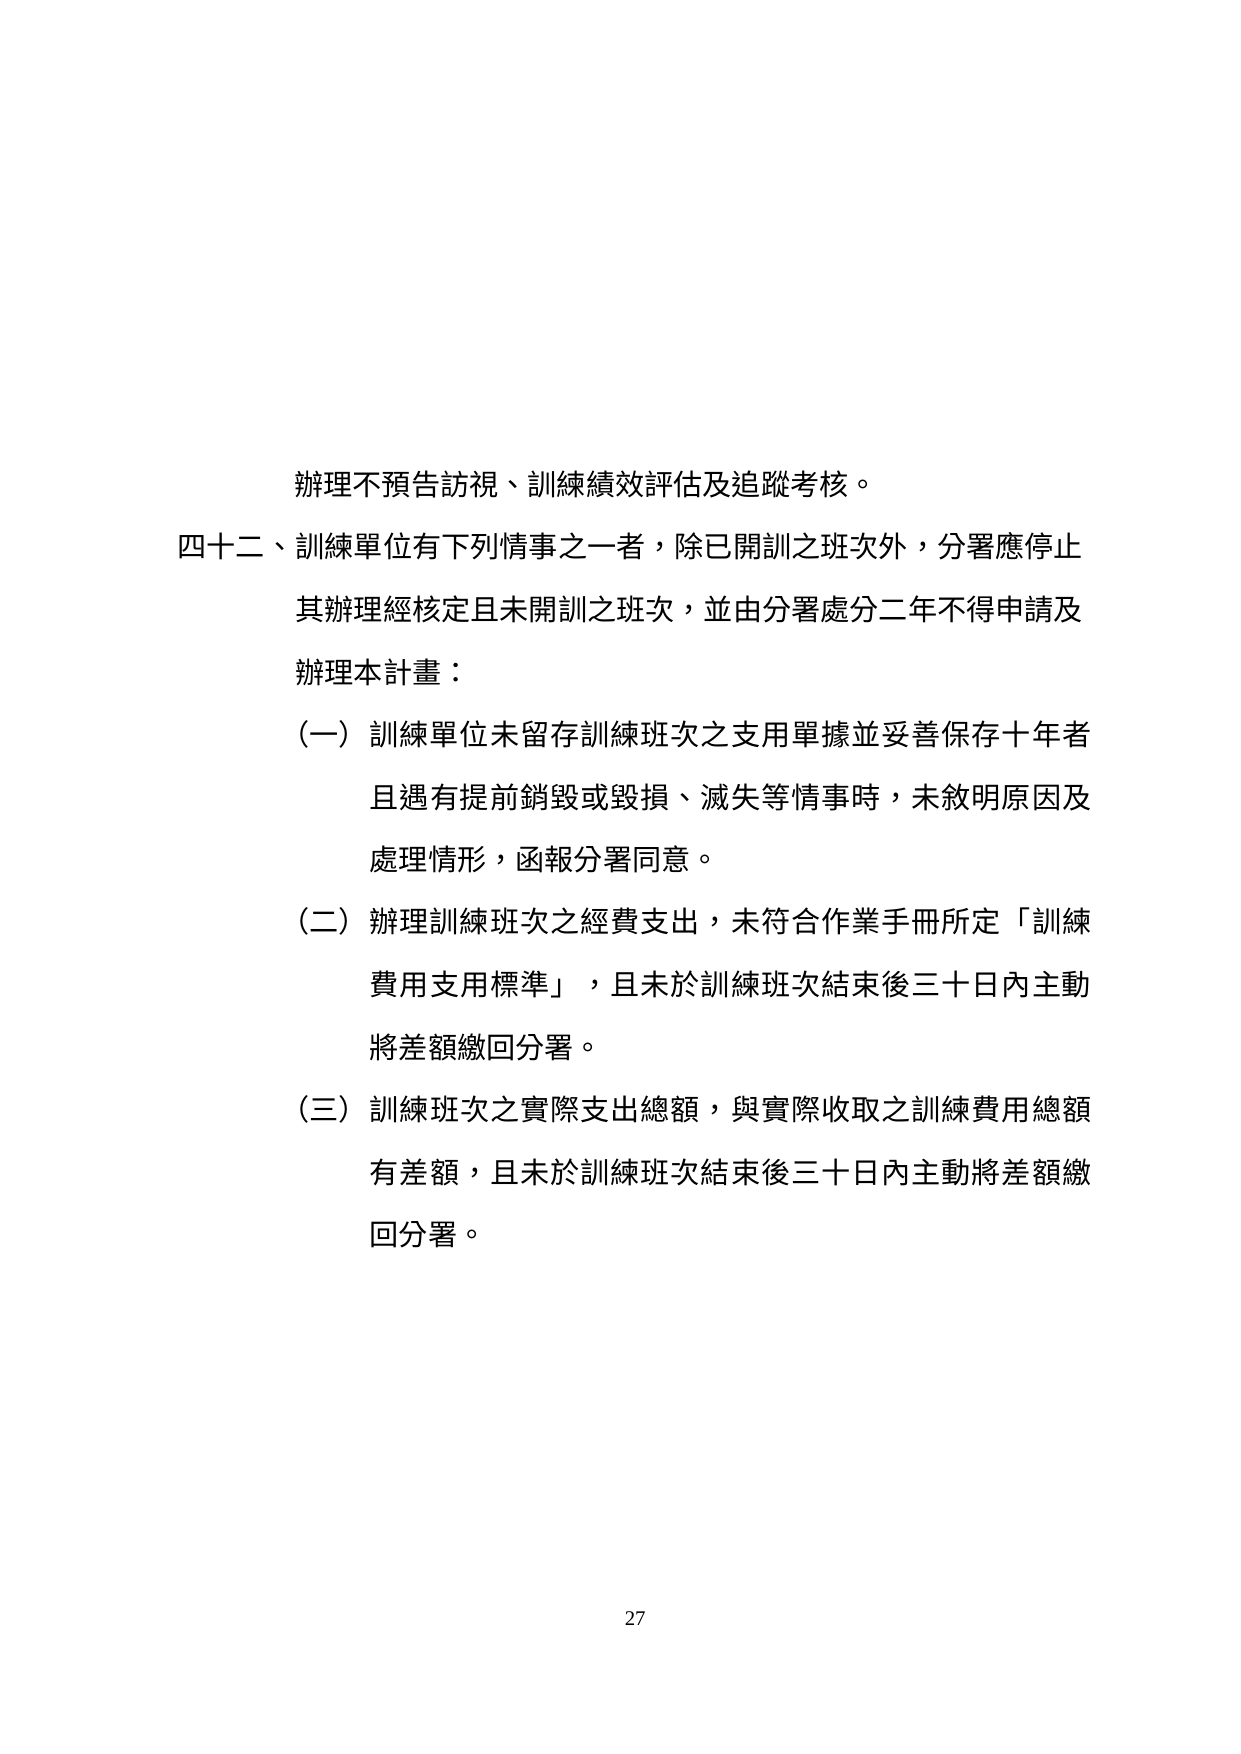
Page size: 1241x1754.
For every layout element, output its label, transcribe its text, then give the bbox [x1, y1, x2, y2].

text （三） 訓練班次之實際支出總額，與實際收取之訓練費用總額有差額，且未於訓練班次結束後三十日內主動將差額繳回分署。 [280, 1066, 1092, 1254]
text 辦理不預告訪視、訓練績效評估及追蹤考核。 [177, 441, 1092, 504]
text （一） 訓練單位未留存訓練班次之支用單據並妥善保存十年者，且遇有提前銷毀或毀損、滅失等情事時，未敘明原因及處理情形，函報分署同意。 [280, 691, 1092, 879]
text 四十二、 訓練單位有下列情事之一者，除已開訓之班次外，分署應停止其辦理經核定且未開訓之班次，並由分署處分二年不得申請及辦理本計畫： [177, 504, 1092, 691]
text （二） 辦理訓練班次之經費支出，未符合作業手冊所定「訓練費用支用標準」，且未於訓練班次結束後三十日內主動將差額繳回分署。 [280, 879, 1092, 1066]
